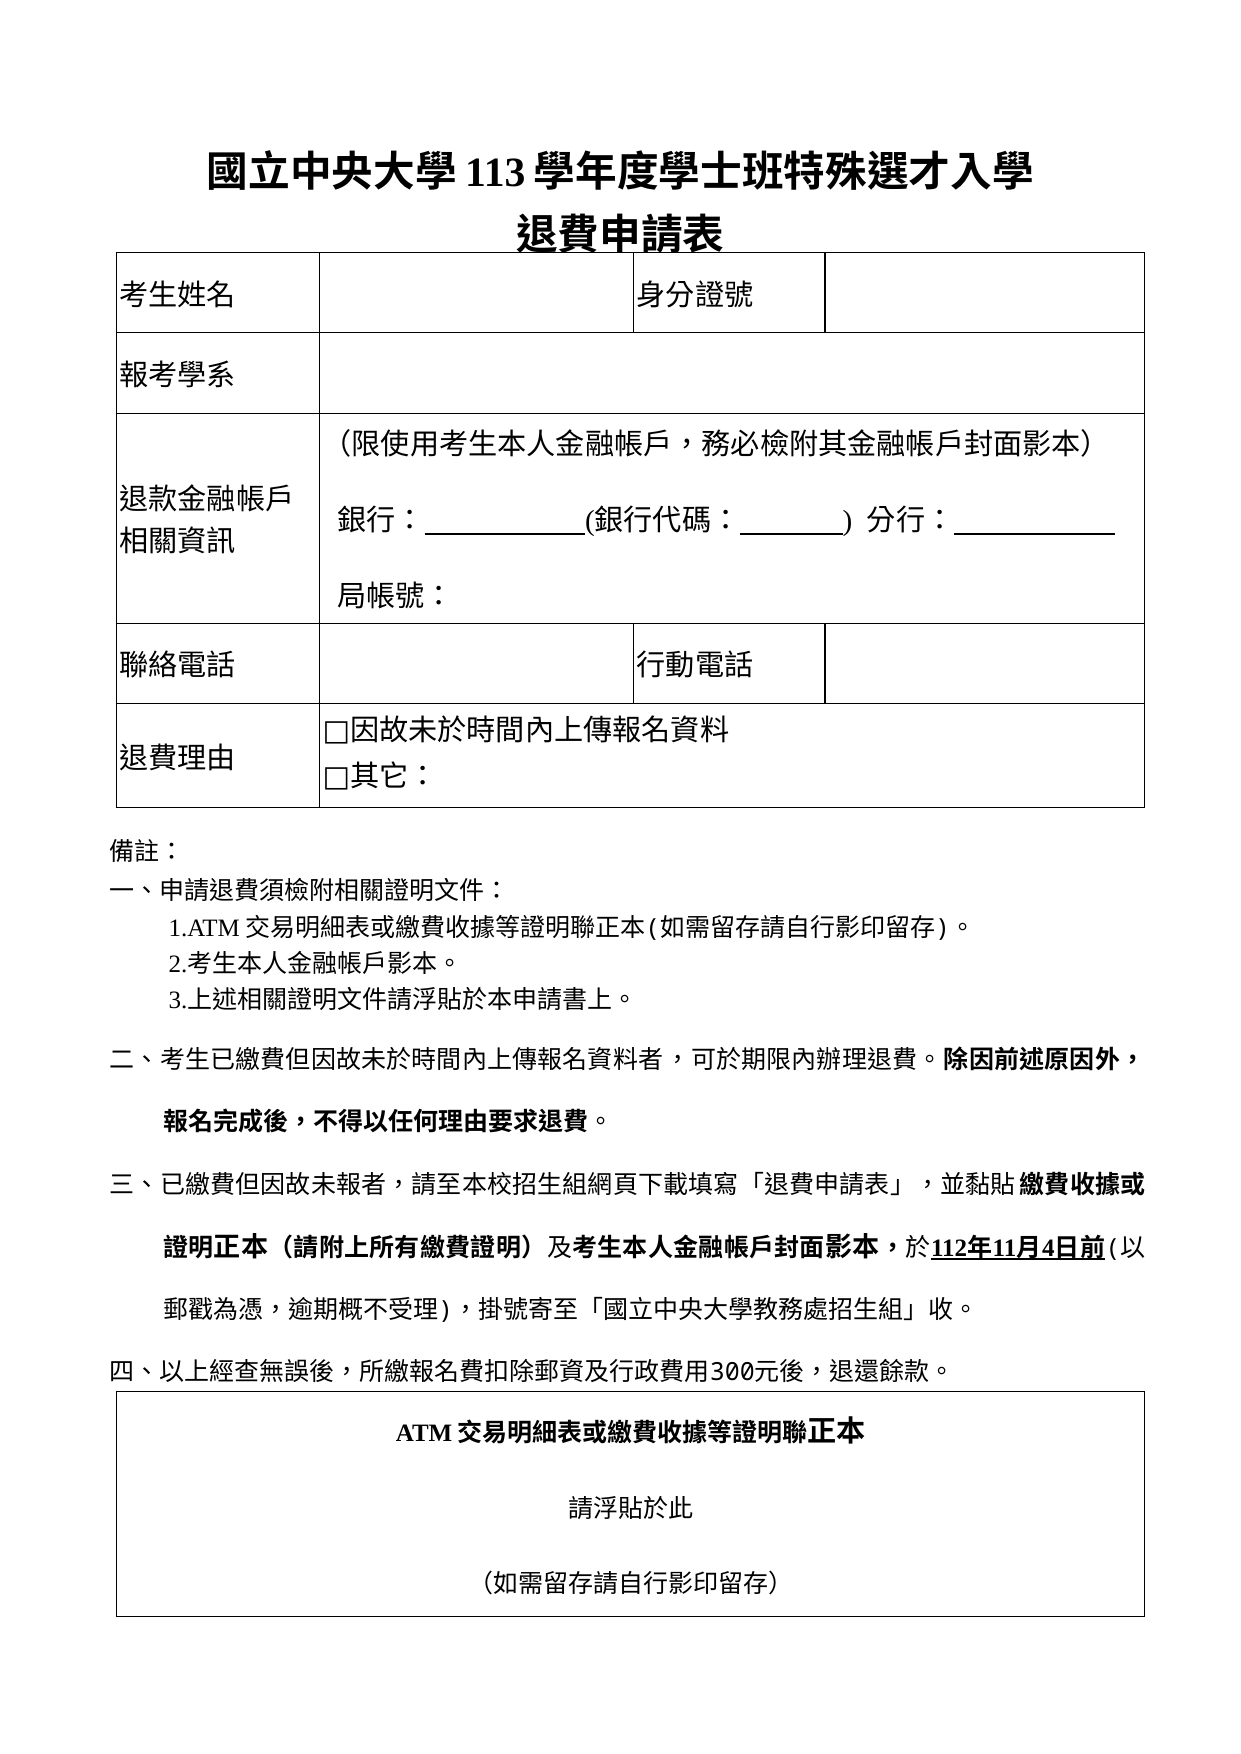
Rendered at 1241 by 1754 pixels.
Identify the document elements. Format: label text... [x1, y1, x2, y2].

text 三、已繳費但因故未報者，請至本校招生組網頁下載填寫「退費申請表」，並黏貼繳費收據或證明正本（請附上所有繳費證明）及考生本人金融帳戶封面影本，於112年11月4日前(以郵戳為憑，逾期概不受理)，掛號寄至「國立中央大學教務處招生組」收。 [109, 1141, 1146, 1328]
table_cell 聯絡電話 [117, 624, 319, 703]
table_cell 行動電話 [634, 624, 824, 703]
text 退費申請表 [94, 189, 1146, 252]
table_cell （限使用考生本人金融帳戶，務必檢附其金融帳戶封面影本） 銀行： (銀行代碼： ) 分行： 局帳號： [320, 414, 1144, 622]
table_header [320, 253, 633, 332]
text 二、考生已繳費但因故未於時間內上傳報名資料者，可於期限內辦理退費。除因前述原因外，報名完成後，不得以任何理由要求退費。 [109, 1016, 1146, 1141]
text 1.ATM交易明細表或繳費收據等證明聯正本(如需留存請自行影印留存)。 [168, 907, 1146, 943]
text 四、以上經查無誤後，所繳報名費扣除郵資及行政費用300元後，退還餘款。 [109, 1328, 1146, 1391]
text 一、申請退費須檢附相關證明文件： [109, 871, 1146, 907]
table_cell □因故未於時間內上傳報名資料 □其它： [320, 704, 1144, 807]
table_cell [320, 624, 633, 703]
table_header 考生姓名 [117, 253, 319, 332]
table_cell [826, 624, 1144, 703]
table_header [826, 253, 1144, 332]
table_header ATM交易明細表或繳費收據等證明聯正本 請浮貼於此 （如需留存請自行影印留存） [117, 1392, 1144, 1616]
table_cell 退費理由 [117, 704, 319, 807]
table_header 身分證號 [634, 253, 824, 332]
text 備註： [109, 808, 1146, 871]
text 2.考生本人金融帳戶影本。 [168, 943, 1146, 979]
table_cell [320, 333, 1144, 412]
table_cell 退款金融帳戶相關資訊 [117, 414, 319, 622]
text 3.上述相關證明文件請浮貼於本申請書上。 [168, 979, 1146, 1016]
table_cell 報考學系 [117, 333, 319, 412]
text 國立中央大學113學年度學士班特殊選才入學 [94, 127, 1146, 189]
